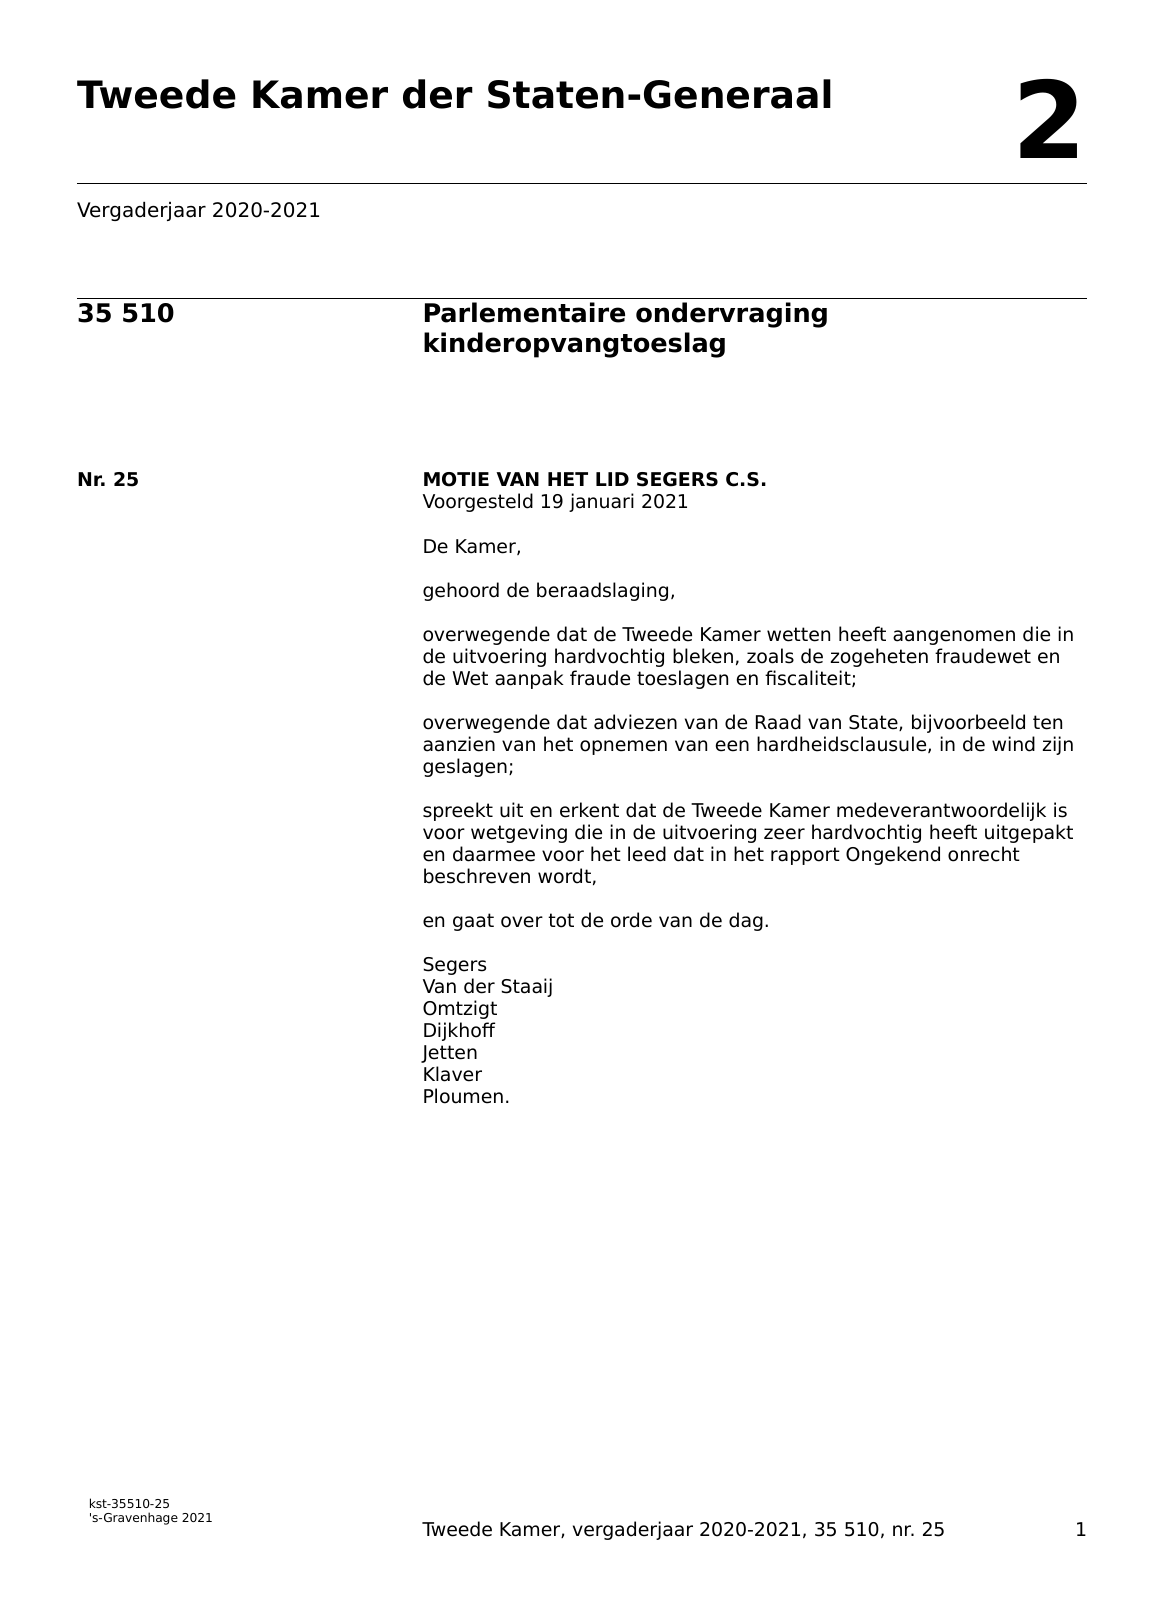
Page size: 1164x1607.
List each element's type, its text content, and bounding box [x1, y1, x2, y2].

text Ploumen. [422, 1086, 1087, 1108]
text Jetten [422, 1042, 1087, 1064]
subtitle Nr. 25 MOTIE VAN HET LID SEGERS C.S. [77, 469, 1087, 491]
subtitle 35 510 Parlementaire ondervraging kinderopvangtoeslag [77, 299, 1087, 358]
table_header Tweede Kamer der Staten-Generaal [77, 59, 886, 183]
text en gaat over tot de orde van de dag. [422, 910, 1087, 932]
text Segers [422, 954, 1087, 976]
text overwegende dat adviezen van de Raad van State, bijvoorbeeld ten aanzien van het opnemen van een hardheidsclausule, in de wind zijn geslagen; [422, 712, 1087, 778]
text kst-35510-25 [88, 1497, 323, 1511]
table_header 2 [886, 59, 1087, 183]
text De Kamer, [422, 536, 1087, 557]
text 's-Gravenhage 2021 [88, 1511, 323, 1525]
text Klaver [422, 1064, 1087, 1086]
table_cell Vergaderjaar 2020-2021 [77, 184, 1087, 298]
text Dijkhoff [422, 1020, 1087, 1042]
text Voorgesteld 19 januari 2021 [422, 491, 1087, 513]
text spreekt uit en erkent dat de Tweede Kamer medeverantwoordelijk is voor wetgeving die in de uitvoering zeer hardvochtig heeft uitgepakt en daarmee voor het leed dat in het rapport Ongekend onrecht beschreven wordt, [422, 800, 1087, 888]
text Omtzigt [422, 998, 1087, 1020]
text overwegende dat de Tweede Kamer wetten heeft aangenomen die in de uitvoering hardvochtig bleken, zoals de zogeheten fraudewet en de Wet aanpak fraude toeslagen en fiscaliteit; [422, 624, 1087, 690]
text Van der Staaij [422, 976, 1087, 998]
text gehoord de beraadslaging, [422, 580, 1087, 602]
